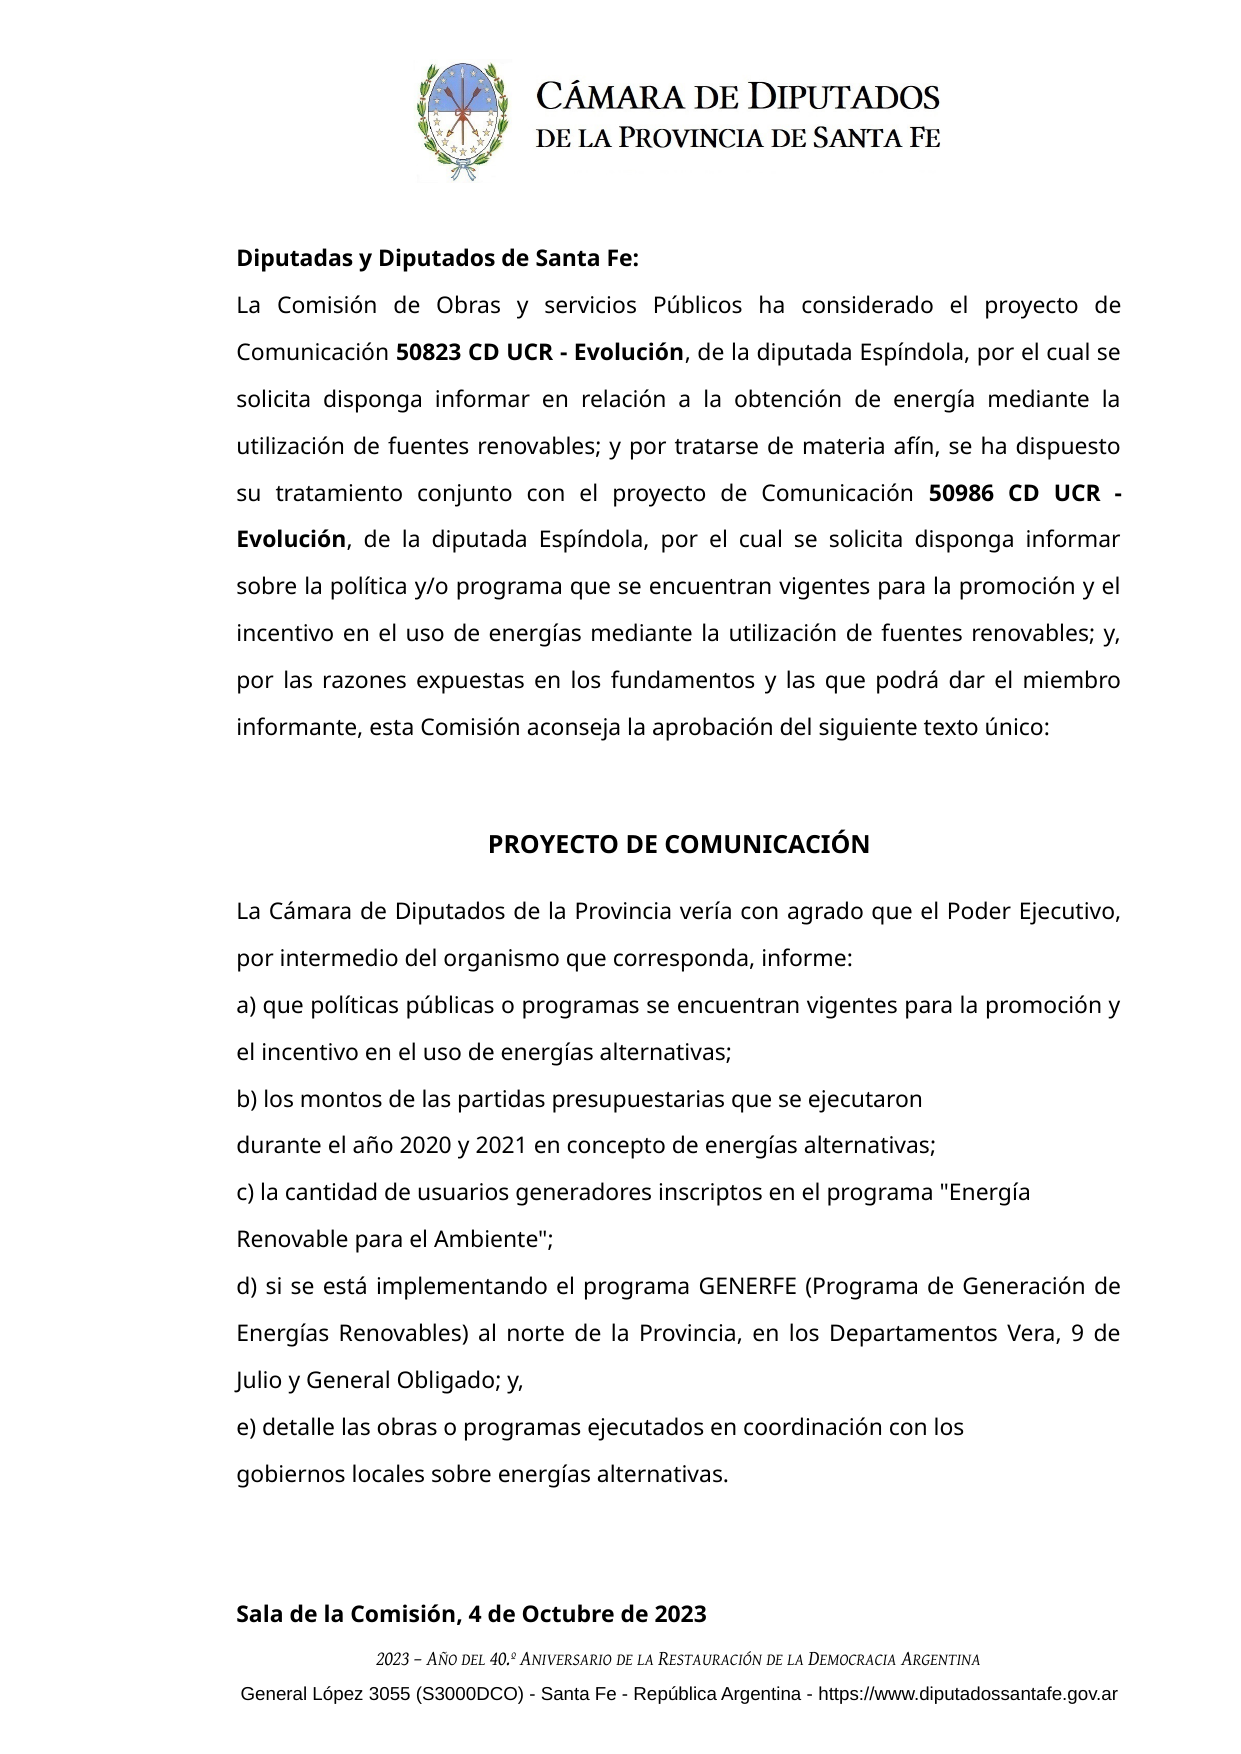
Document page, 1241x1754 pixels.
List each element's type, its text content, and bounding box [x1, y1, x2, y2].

text e) detalle las obras o programas ejecutados en coordinación con los [236, 1411, 1122, 1442]
text La Cámara de Diputados de la Provincia vería con agrado que el Poder Ejecutivo, por intermedio del organismo que corresponda, informe: [236, 895, 1122, 973]
text d) si se está implementando el programa GENERFE (Programa de Generación de Energías Renovables) al norte de la Provincia, en los Departamentos Vera, 9 de Julio y General Obligado; y, [236, 1270, 1122, 1395]
text c) la cantidad de usuarios generadores inscriptos en el programa "Energía [236, 1176, 1122, 1208]
text durante el año 2020 y 2021 en concepto de energías alternativas; [236, 1129, 1122, 1161]
text Sala de la Comisión, 4 de Octubre de 2023 [236, 1598, 1122, 1629]
text a) que políticas públicas o programas se encuentran vigentes para la promoción y el incentivo en el uso de energías alternativas; [236, 989, 1122, 1067]
text gobiernos locales sobre energías alternativas. [236, 1458, 1122, 1489]
text Diputadas y Diputados de Santa Fe: [236, 242, 1122, 273]
picture [413, 59, 945, 183]
text b) los montos de las partidas presupuestarias que se ejecutaron [236, 1083, 1122, 1114]
text La Comisión de Obras y servicios Públicos ha considerado el proyecto de Comunicación 50823 CD UCR - Evolución, de la diputada Espíndola, por el cual se solicita disponga informar en relación a la obtención de energía mediante la utilización de fuentes renovables; y por tratarse de materia afín, se ha dispuesto su tratamiento conjunto con el proyecto de Comunicación 50986 CD UCR - Evolución, de la diputada Espíndola, por el cual se solicita disponga informar sobre la política y/o programa que se encuentran vigentes para la promoción y el incentivo en el uso de energías mediante la utilización de fuentes renovables; y, por las razones expuestas en los fundamentos y las que podrá dar el miembro informante, esta Comisión aconseja la aprobación del siguiente texto único: [236, 289, 1122, 742]
text PROYECTO DE COMUNICACIÓN [236, 826, 1122, 861]
text Renovable para el Ambiente"; [236, 1223, 1122, 1254]
